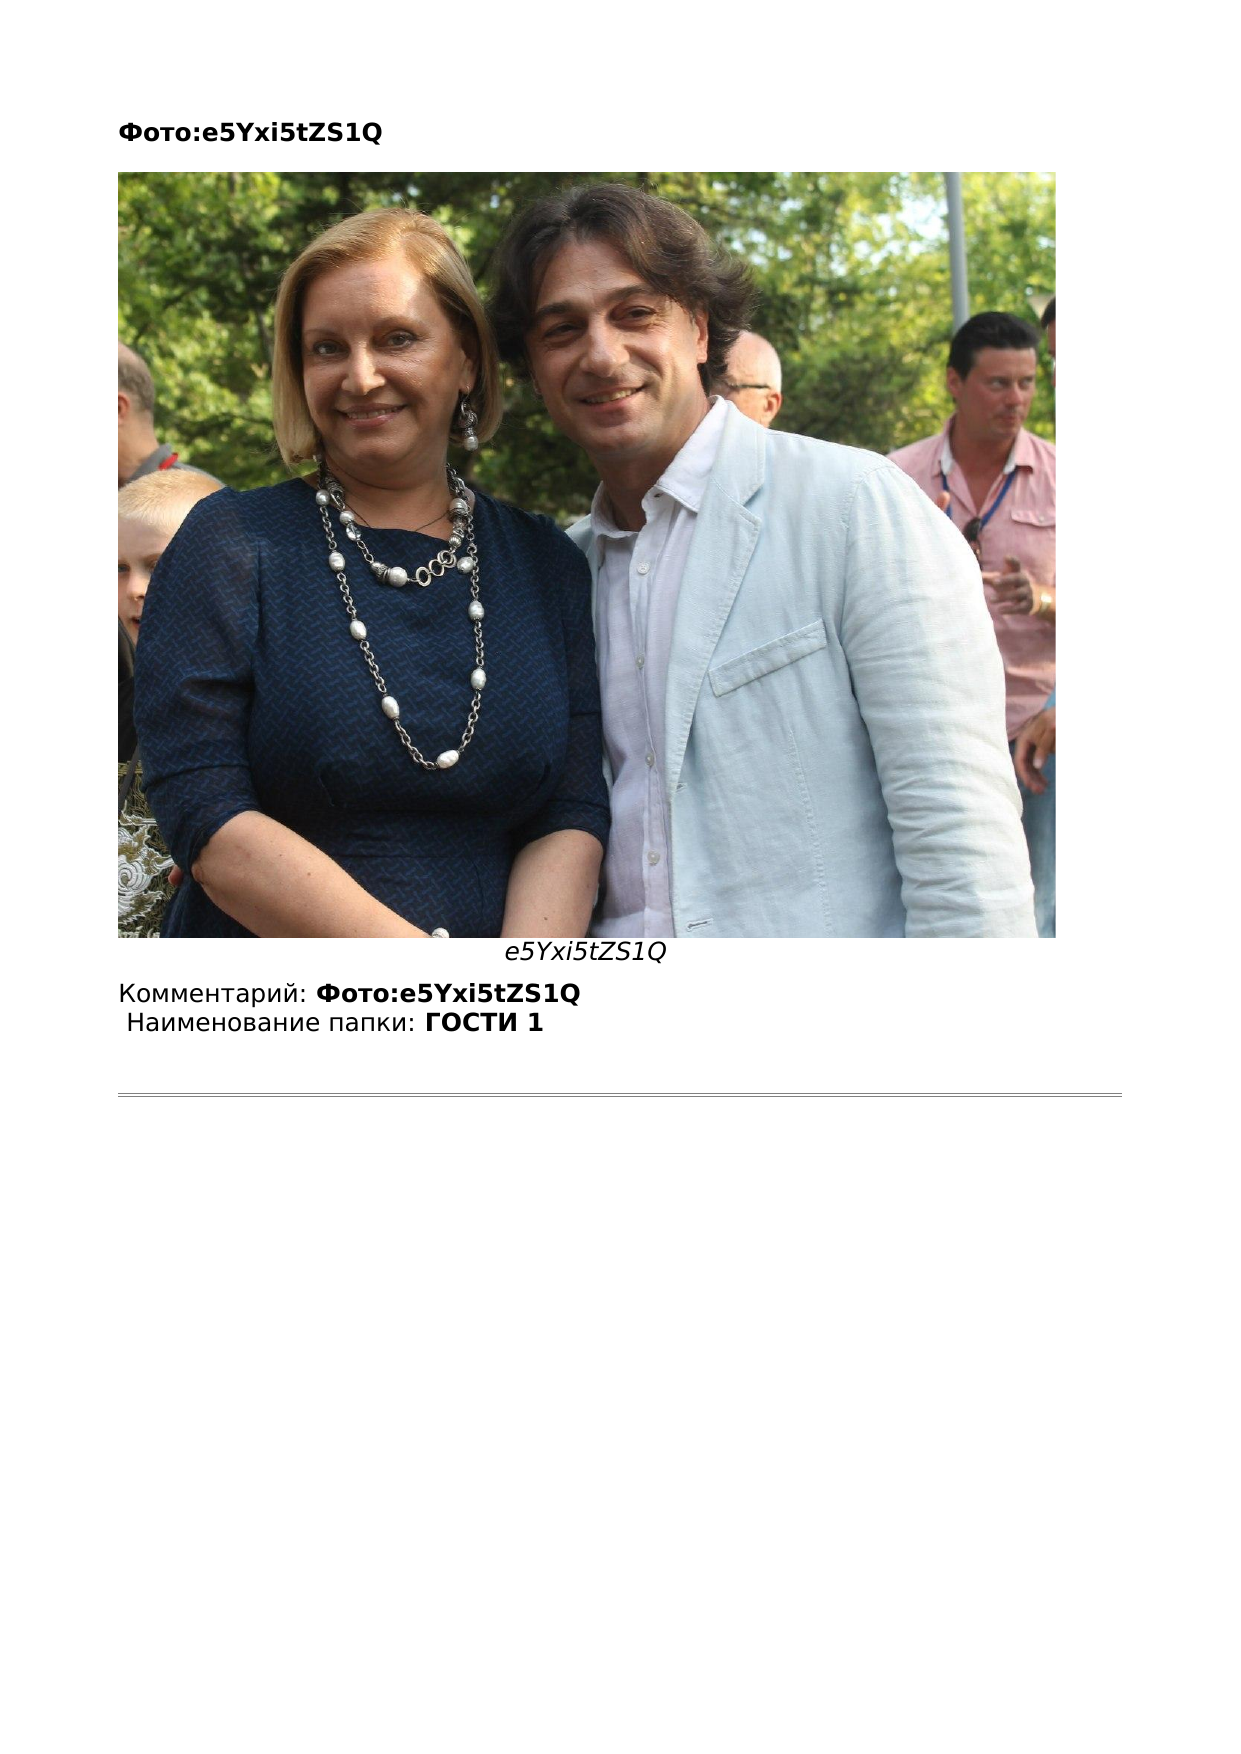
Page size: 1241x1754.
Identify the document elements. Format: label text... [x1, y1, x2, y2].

subtitle Фото:e5Yxi5tZS1Q [118, 118, 1122, 147]
text e5Yxi5tZS1Q [118, 938, 1056, 966]
text Комментарий: Фото:e5Yxi5tZS1Q Наименование папки: ГОСТИ 1 [118, 979, 1122, 1066]
picture [118, 172, 1056, 938]
